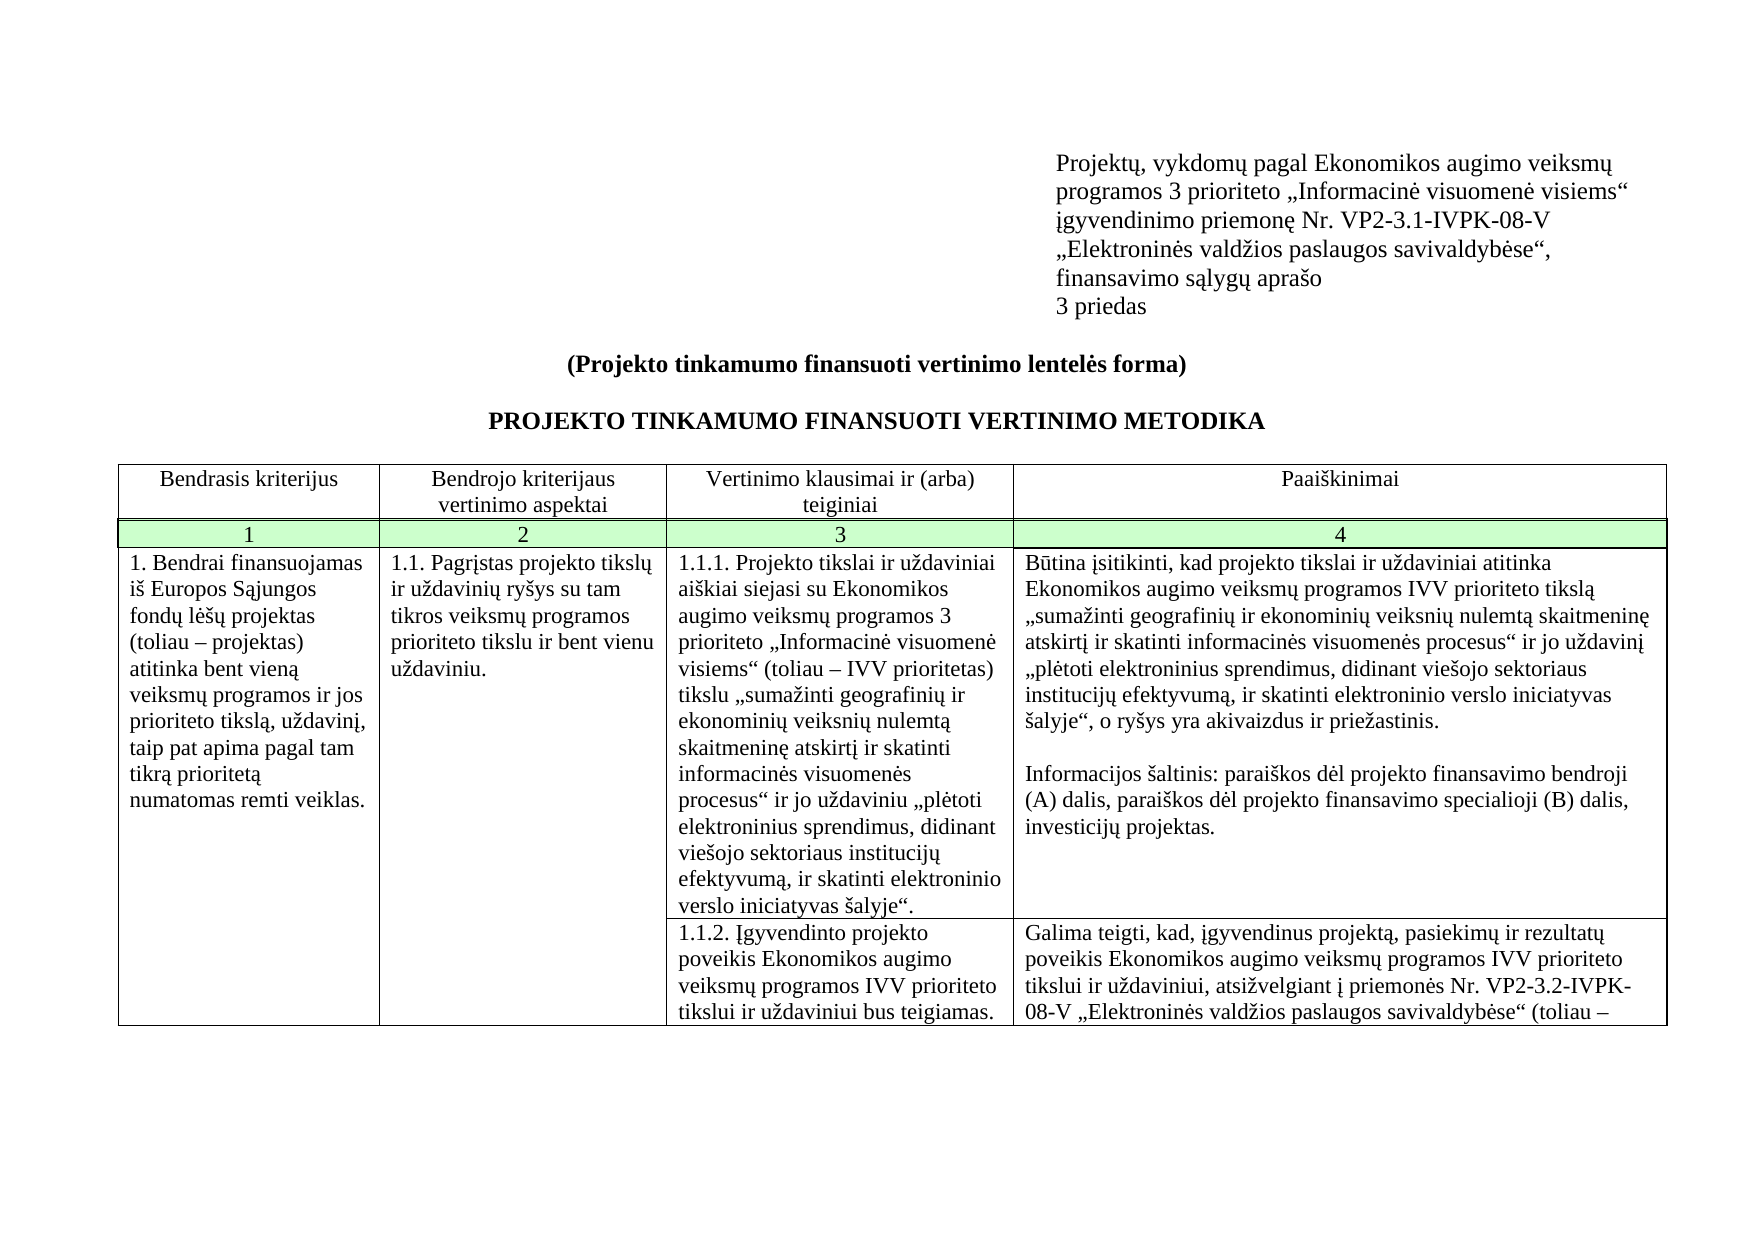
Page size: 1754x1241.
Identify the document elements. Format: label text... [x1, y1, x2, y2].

table_header Bendrasis kriterijus [119, 465, 379, 518]
table_header Paaiškinimai [1014, 465, 1666, 518]
table_cell 3 [667, 521, 1013, 547]
text (Projekto tinkamumo finansuoti vertinimo lentelės forma) [118, 349, 1636, 378]
table_cell 1.1.1. Projekto tikslai ir uždaviniai aiškiai siejasi su Ekonomikos augimo veiksmų programos 3 prioriteto „Informacinė visuomenė visiems“ (toliau – IVV prioritetas) tikslu „sumažinti geografinių ir ekonominių veiksnių nulemtą skaitmeninę atskirtį ir skatinti informacinės visuomenės procesus“ ir jo uždaviniu „plėtoti elektroninius sprendimus, didinant viešojo sektoriaus institucijų efektyvumą, ir skatinti elektroninio verslo iniciatyvas šalyje“. [667, 548, 1013, 918]
text 3 priedas [1056, 291, 1636, 320]
text PROJEKTO TINKAMUMO FINANSUOTI VERTINIMO METODIKA [118, 406, 1636, 435]
table_cell Galima teigti, kad, įgyvendinus projektą, pasiekimų ir rezultatų poveikis Ekonomikos augimo veiksmų programos IVV prioriteto tikslui ir uždaviniui, atsižvelgiant į priemonės Nr. VP2-3.2-IVPK-08-V „Elektroninės valdžios paslaugos savivaldybėse“ (toliau – [1014, 919, 1666, 1024]
table_header Vertinimo klausimai ir (arba) teiginiai [667, 465, 1013, 518]
table_header Bendrojo kriterijaus vertinimo aspektai [380, 465, 666, 518]
table_cell Būtina įsitikinti, kad projekto tikslai ir uždaviniai atitinka Ekonomikos augimo veiksmų programos IVV prioriteto tikslą „sumažinti geografinių ir ekonominių veiksnių nulemtą skaitmeninę atskirtį ir skatinti informacinės visuomenės procesus“ ir jo uždavinį „plėtoti elektroninius sprendimus, didinant viešojo sektoriaus institucijų efektyvumą, ir skatinti elektroninio verslo iniciatyvas šalyje“, o ryšys yra akivaizdus ir priežastinis. Informacijos šaltinis: paraiškos dėl projekto finansavimo bendroji (A) dalis, paraiškos dėl projekto finansavimo specialioji (B) dalis, investicijų projektas. [1014, 549, 1666, 918]
table_cell 1. Bendrai finansuojamas iš Europos Sąjungos fondų lėšų projektas (toliau – projektas) atitinka bent vieną veiksmų programos ir jos prioriteto tikslą, uždavinį, taip pat apima pagal tam tikrą prioritetą numatomas remti veiklas. [119, 548, 379, 1024]
table_cell 1.1. Pagrįstas projekto tikslų ir uždavinių ryšys su tam tikros veiksmų programos prioriteto tikslu ir bent vienu uždaviniu. [380, 548, 666, 1024]
table_cell 1.1.2. Įgyvendinto projekto poveikis Ekonomikos augimo veiksmų programos IVV prioriteto tikslui ir uždaviniui bus teigiamas. [667, 919, 1013, 1024]
table_cell 2 [380, 521, 666, 547]
table_cell 1 [119, 521, 379, 547]
table_cell 4 [1014, 521, 1666, 547]
text Projektų, vykdomų pagal Ekonomikos augimo veiksmų programos 3 prioriteto „Informacinė visuomenė visiems“ įgyvendinimo priemonę Nr. VP2-3.1-IVPK-08-V „Elektroninės valdžios paslaugos savivaldybėse“, finansavimo sąlygų aprašo [1056, 148, 1636, 291]
